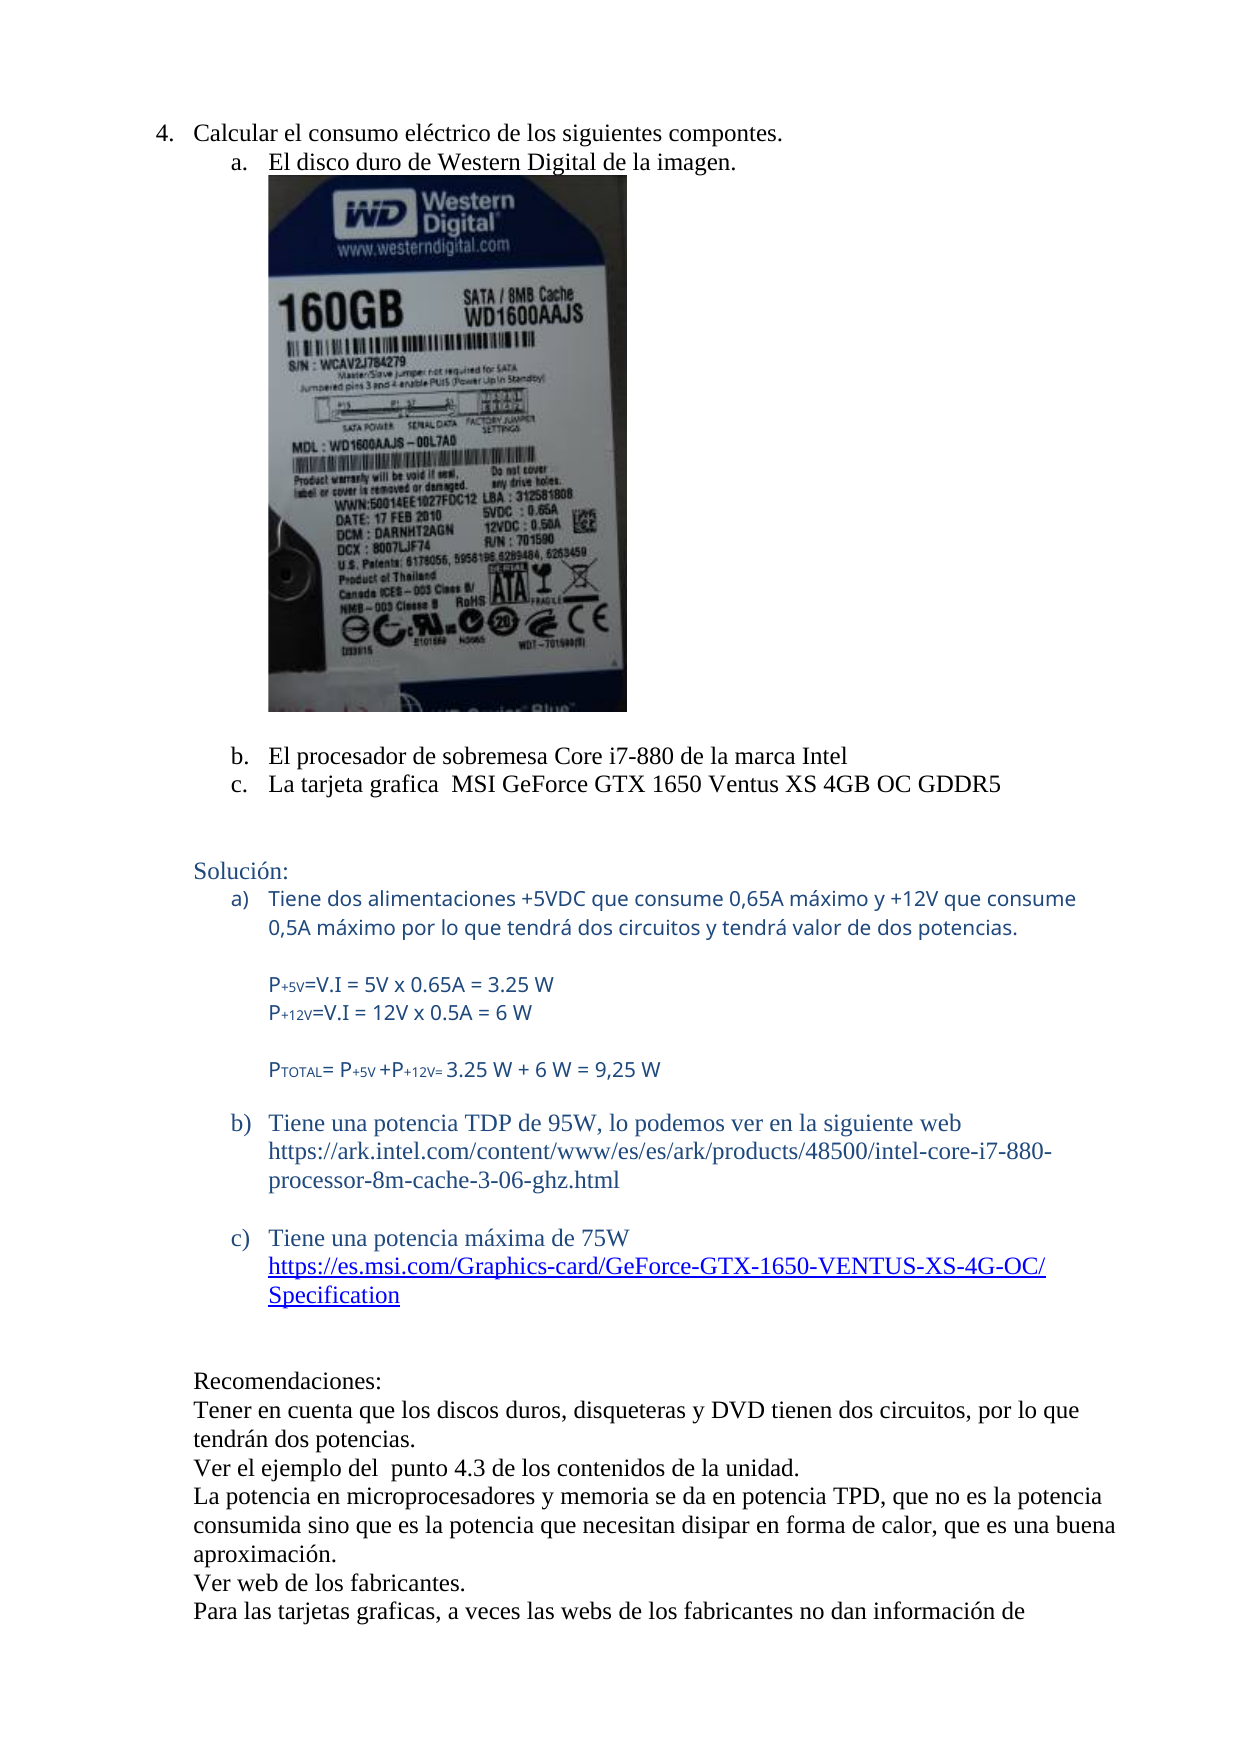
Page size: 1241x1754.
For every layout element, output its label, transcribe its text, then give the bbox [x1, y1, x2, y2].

text P+5V=V.I = 5V x 0.65A = 3.25 W [268, 970, 1122, 998]
text Ver web de los fabricantes. [193, 1568, 1122, 1596]
list Calcular el consumo eléctrico de los siguientes compontes. [156, 118, 1122, 147]
list Tiene dos alimentaciones +5VDC que consume 0,65A máximo y +12V que consume 0,5A máximo por lo que tendrá dos circuitos y tendrá valor de dos potencias. [231, 884, 1122, 941]
text Recomendaciones: [193, 1366, 1122, 1395]
text Solución: [193, 856, 1122, 884]
text https://es.msi.com/Graphics-card/GeForce-GTX-1650-VENTUS-XS-4G-OC/Specification [268, 1251, 1122, 1309]
text Ver el ejemplo del punto 4.3 de los contenidos de la unidad. [193, 1453, 1122, 1481]
list Tiene una potencia TDP de 95W, lo podemos ver en la siguiente web [231, 1108, 1122, 1136]
list El disco duro de Western Digital de la imagen. [231, 147, 1122, 176]
text PTOTAL= P+5V +P+12V= 3.25 W + 6 W = 9,25 W [268, 1055, 1122, 1084]
list Tiene una potencia máxima de 75W [231, 1223, 1122, 1251]
text Tener en cuenta que los discos duros, disqueteras y DVD tienen dos circuitos, por lo que tendrán dos potencias. [193, 1395, 1122, 1453]
list El procesador de sobremesa Core i7-880 de la marca Intel [231, 741, 1122, 769]
list La tarjeta grafica MSI GeForce GTX 1650 Ventus XS 4GB OC GDDR5 [231, 769, 1122, 798]
text P+12V=V.I = 12V x 0.5A = 6 W [268, 998, 1122, 1027]
picture [268, 175, 627, 712]
text La potencia en microprocesadores y memoria se da en potencia TPD, que no es la potencia consumida sino que es la potencia que necesitan disipar en forma de calor, que es una buena aproximación. [193, 1481, 1122, 1568]
text https://ark.intel.com/content/www/es/es/ark/products/48500/intel-core-i7-880-processor-8m-cache-3-06-ghz.html [268, 1136, 1122, 1194]
text Para las tarjetas graficas, a veces las webs de los fabricantes no dan información de [193, 1596, 1122, 1625]
